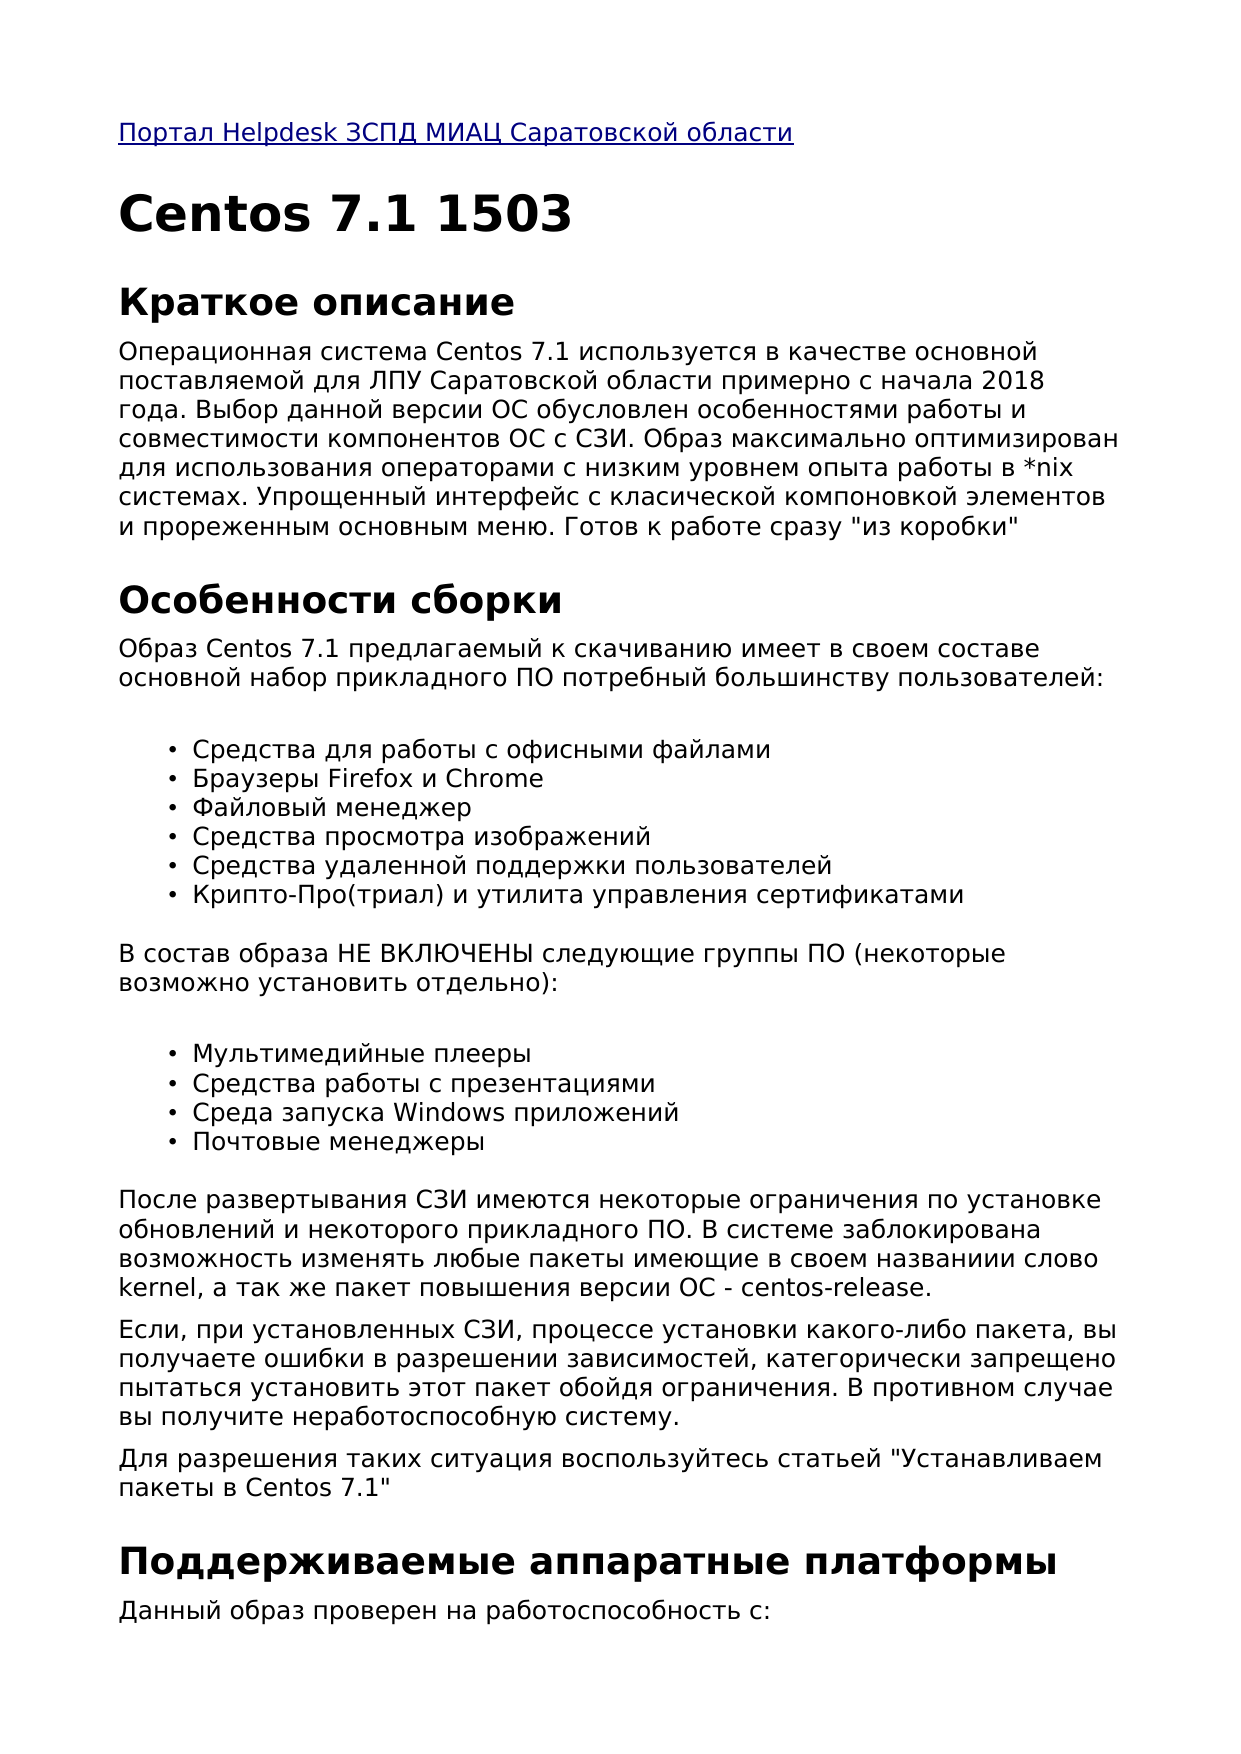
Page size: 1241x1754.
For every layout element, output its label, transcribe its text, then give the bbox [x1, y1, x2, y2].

list Средства работы с презентациями [177, 1069, 1122, 1098]
text Данный образ проверен на работоспособность с: [118, 1596, 1122, 1625]
text Если, при установленных СЗИ, процессе установки какого-либо пакета, вы получаете ошибки в разрешении зависимостей, категорически запрещено пытаться установить этот пакет обойдя ограничения. В противном случае вы получите неработоспособную систему. [118, 1315, 1122, 1432]
list Мультимедийные плееры [177, 1039, 1122, 1069]
text Операционная система Centos 7.1 используется в качестве основной поставляемой для ЛПУ Саратовской области примерно с начала 2018 года. Выбор данной версии ОС обусловлен особенностями работы и совместимости компонентов ОС с СЗИ. Образ максимально оптимизирован для использования операторами с низким уровнем опыта работы в *nix системах. Упрощенный интерфейс с класической компоновкой элементов и прореженным основным меню. Готов к работе сразу "из коробки" [118, 337, 1122, 541]
text В состав образа НЕ ВКЛЮЧЕНЫ следующие группы ПО (некоторые возможно установить отдельно): [118, 939, 1122, 998]
text Для разрешения таких ситуация воспользуйтесь статьей "Устанавливаем пакеты в Centos 7.1" [118, 1444, 1122, 1502]
text Портал Helpdesk ЗСПД МИАЦ Саратовской области [118, 118, 1122, 147]
list Среда запуска Windows приложений [177, 1098, 1122, 1127]
list Средства просмотра изображений [177, 822, 1122, 851]
list Файловый менеджер [177, 793, 1122, 822]
text После развертывания СЗИ имеются некоторые ограничения по установке обновлений и некоторого прикладного ПО. В системе заблокирована возможность изменять любые пакеты имеющие в своем названиии слово kernel, а так же пакет повышения версии ОС - centos-release. [118, 1186, 1122, 1302]
list Браузеры Firefox и Chrome [177, 764, 1122, 793]
list Средства для работы с офисными файлами [177, 735, 1122, 764]
list Почтовые менеджеры [177, 1127, 1122, 1156]
text Образ Centos 7.1 предлагаемый к скачиванию имеет в своем составе основной набор прикладного ПО потребный большинству пользователей: [118, 634, 1122, 693]
subtitle Особенности сборки [118, 578, 1122, 622]
list Средства удаленной поддержки пользователей [177, 851, 1122, 881]
list Крипто-Про(триал) и утилита управления сертификатами [177, 881, 1122, 910]
subtitle Centos 7.1 1503 [118, 185, 1122, 243]
subtitle Краткое описание [118, 281, 1122, 324]
subtitle Поддерживаемые аппаратные платформы [118, 1540, 1122, 1583]
